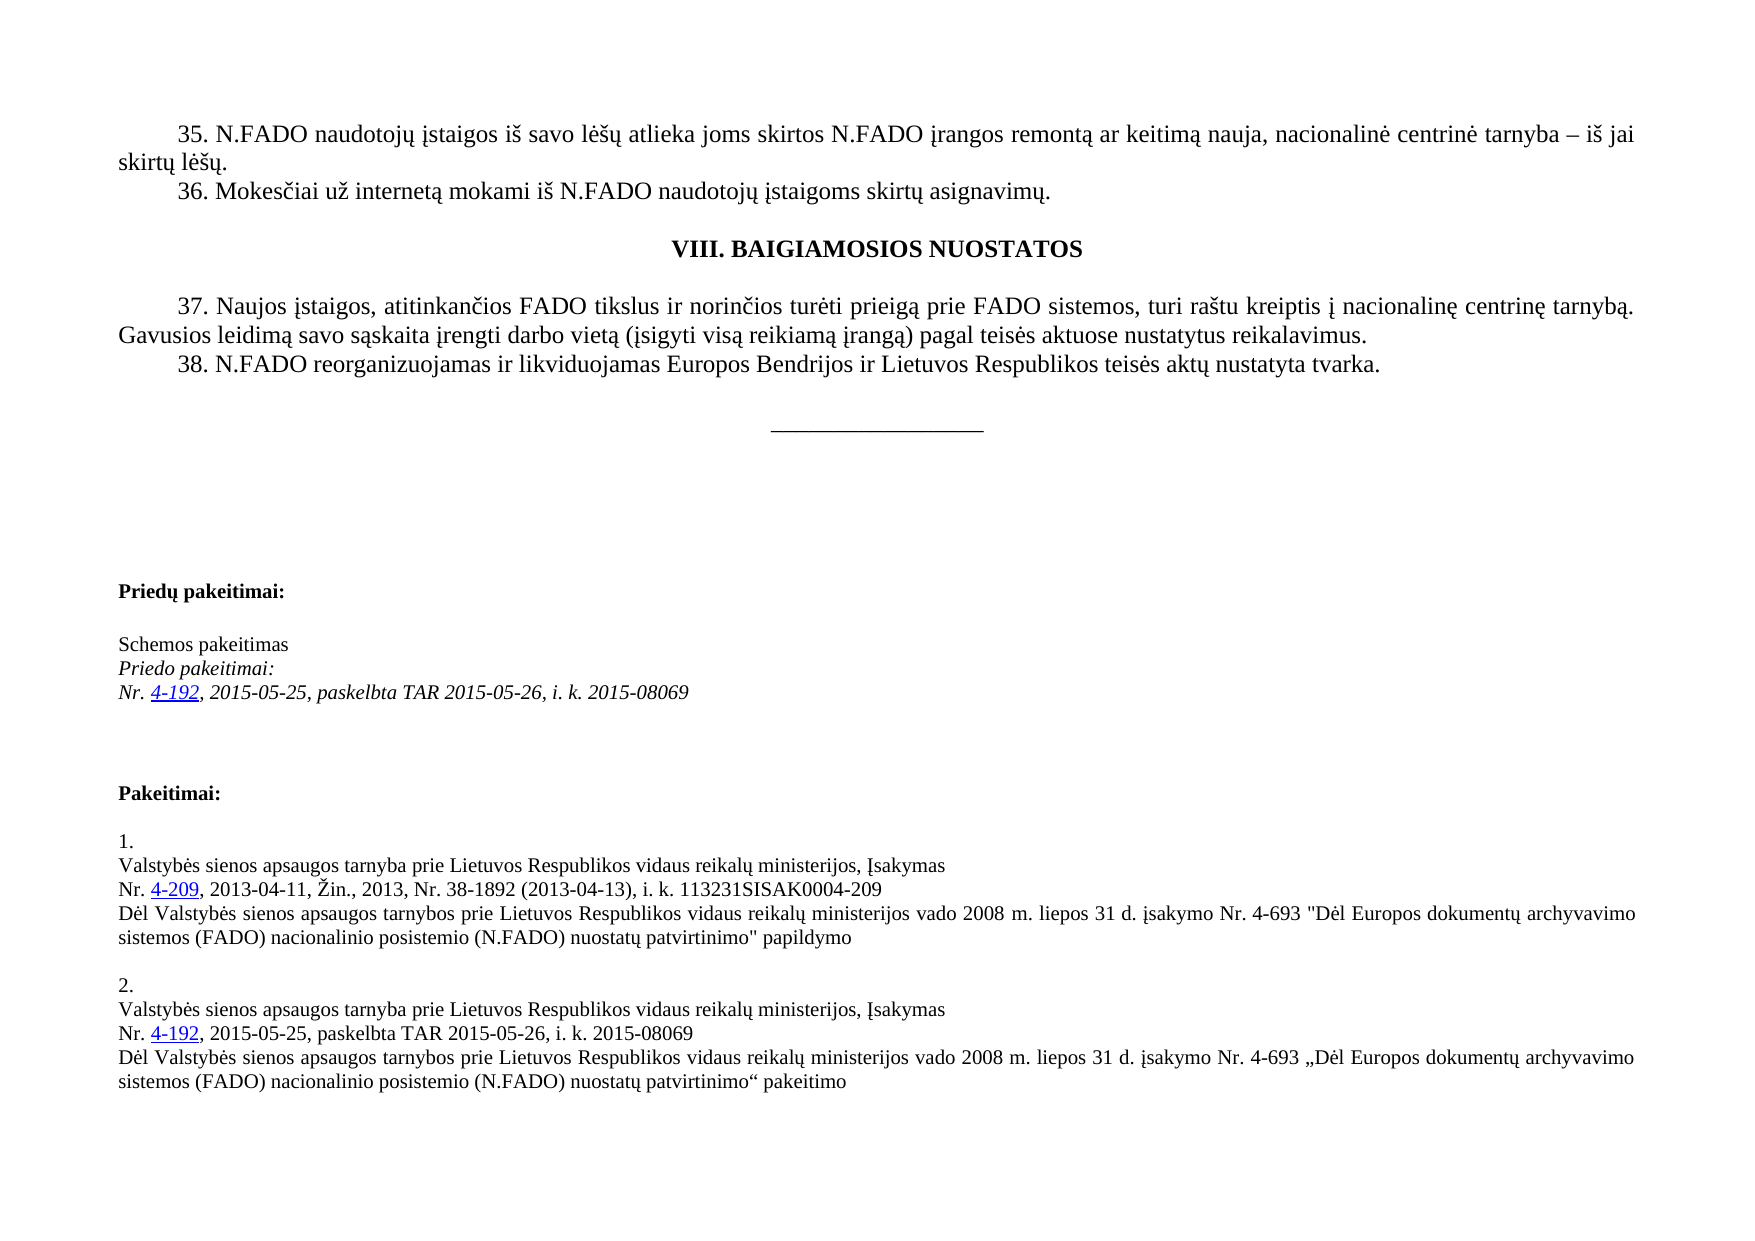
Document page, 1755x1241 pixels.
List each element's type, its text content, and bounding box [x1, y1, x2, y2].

text Dėl Valstybės sienos apsaugos tarnybos prie Lietuvos Respublikos vidaus reikalų ministerijos vado 2008 m. liepos 31 d. įsakymo Nr. 4-693 „Dėl Europos dokumentų archyvavimo sistemos (FADO) nacionalinio posistemio (N.FADO) nuostatų patvirtinimo“ pakeitimo [118, 1045, 1636, 1093]
text _________________ [118, 406, 1636, 435]
text Priedo pakeitimai: [118, 656, 1636, 679]
text Valstybės sienos apsaugos tarnyba prie Lietuvos Respublikos vidaus reikalų ministerijos, Įsakymas [118, 997, 1636, 1021]
text 38. N.FADO reorganizuojamas ir likviduojamas Europos Bendrijos ir Lietuvos Respublikos teisės aktų nustatyta tvarka. [118, 349, 1636, 377]
text VIII. BAIGIAMOSIOS NUOSTATOS [118, 234, 1636, 262]
text Nr. 4-192, 2015-05-25, paskelbta TAR 2015-05-26, i. k. 2015-08069 [118, 1021, 1636, 1045]
text Nr. 4-192, 2015-05-25, paskelbta TAR 2015-05-26, i. k. 2015-08069 [118, 679, 1636, 704]
text Priedų pakeitimai: [118, 579, 1636, 603]
text Valstybės sienos apsaugos tarnyba prie Lietuvos Respublikos vidaus reikalų ministerijos, Įsakymas [118, 853, 1636, 877]
text Schemos pakeitimas [118, 631, 1636, 656]
text Nr. 4-209, 2013-04-11, Žin., 2013, Nr. 38-1892 (2013-04-13), i. k. 113231SISAK0004-209 [118, 877, 1636, 901]
text Pakeitimai: [118, 781, 1636, 804]
text 35. N.FADO naudotojų įstaigos iš savo lėšų atlieka joms skirtos N.FADO įrangos remontą ar keitimą nauja, nacionalinė centrinė tarnyba – iš jai skirtų lėšų. [118, 119, 1636, 176]
text 2. [118, 973, 1636, 997]
text 1. [118, 829, 1636, 853]
text 36. Mokesčiai už internetą mokami iš N.FADO naudotojų įstaigoms skirtų asignavimų. [118, 176, 1636, 205]
text Dėl Valstybės sienos apsaugos tarnybos prie Lietuvos Respublikos vidaus reikalų ministerijos vado 2008 m. liepos 31 d. įsakymo Nr. 4-693 "Dėl Europos dokumentų archyvavimo sistemos (FADO) nacionalinio posistemio (N.FADO) nuostatų patvirtinimo" papildymo [118, 901, 1636, 949]
text 37. Naujos įstaigos, atitinkančios FADO tikslus ir norinčios turėti prieigą prie FADO sistemos, turi raštu kreiptis į nacionalinę centrinę tarnybą. Gavusios leidimą savo sąskaita įrengti darbo vietą (įsigyti visą reikiamą įrangą) pagal teisės aktuose nustatytus reikalavimus. [118, 291, 1636, 349]
